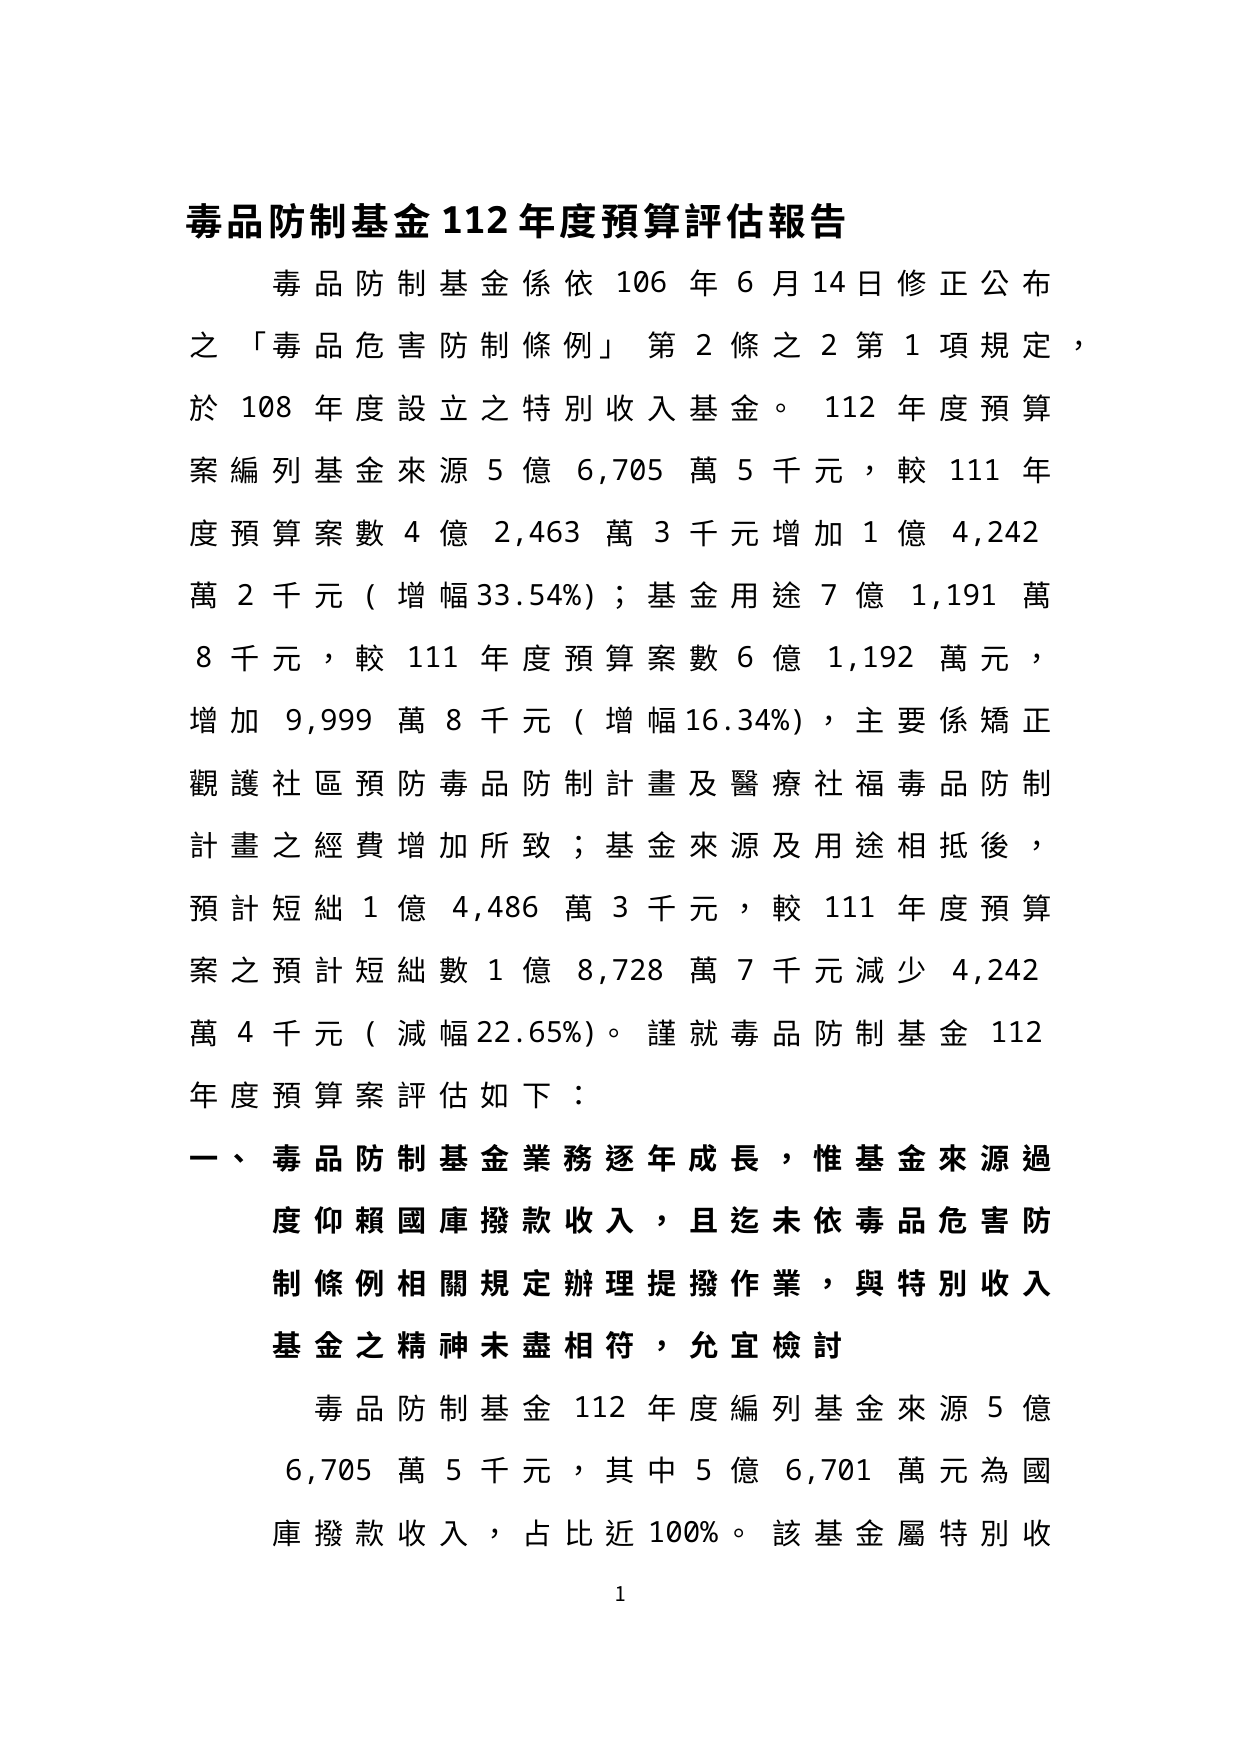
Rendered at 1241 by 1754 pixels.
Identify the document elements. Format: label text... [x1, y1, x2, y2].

text 毒品防制基金112年度預算評估報告 [183, 177, 1058, 240]
text 一、毒品防制基金業務逐年成長，惟基金來源過度仰賴國庫撥款收入，且迄未依毒品危害防制條例相關規定辦理提撥作業，與特別收入基金之精神未盡相符，允宜檢討 [183, 1115, 1058, 1365]
text 毒品防制基金係依106年6月14日修正公布之「毒品危害防制條例」第2條之2第1項規定，於108年度設立之特別收入基金。112年度預算案編列基金來源5億6,705萬5千元，較111年度預算案數4億2,463萬3千元增加1億4,242萬2千元(增幅33.54%)；基金用途7億1,191萬8千元，較111年度預算案數6億1,192萬元，增加9,999萬8千元(增幅16.34%)，主要係矯正觀護社區預防毒品防制計畫及醫療社福毒品防制計畫之經費增加所致；基金來源及用途相抵後，預計短絀1億4,486萬3千元，較111年度預算案之預計短絀數1億8,728萬7千元減少4,242萬4千元(減幅22.65%)。謹就毒品防制基金112年度預算案評估如下： [183, 240, 1058, 1115]
text 毒品防制基金112年度編列基金來源5億6,705萬5千元，其中5億6,701萬元為國庫撥款收入，占比近100%。該基金屬特別收 [242, 1365, 1058, 1552]
